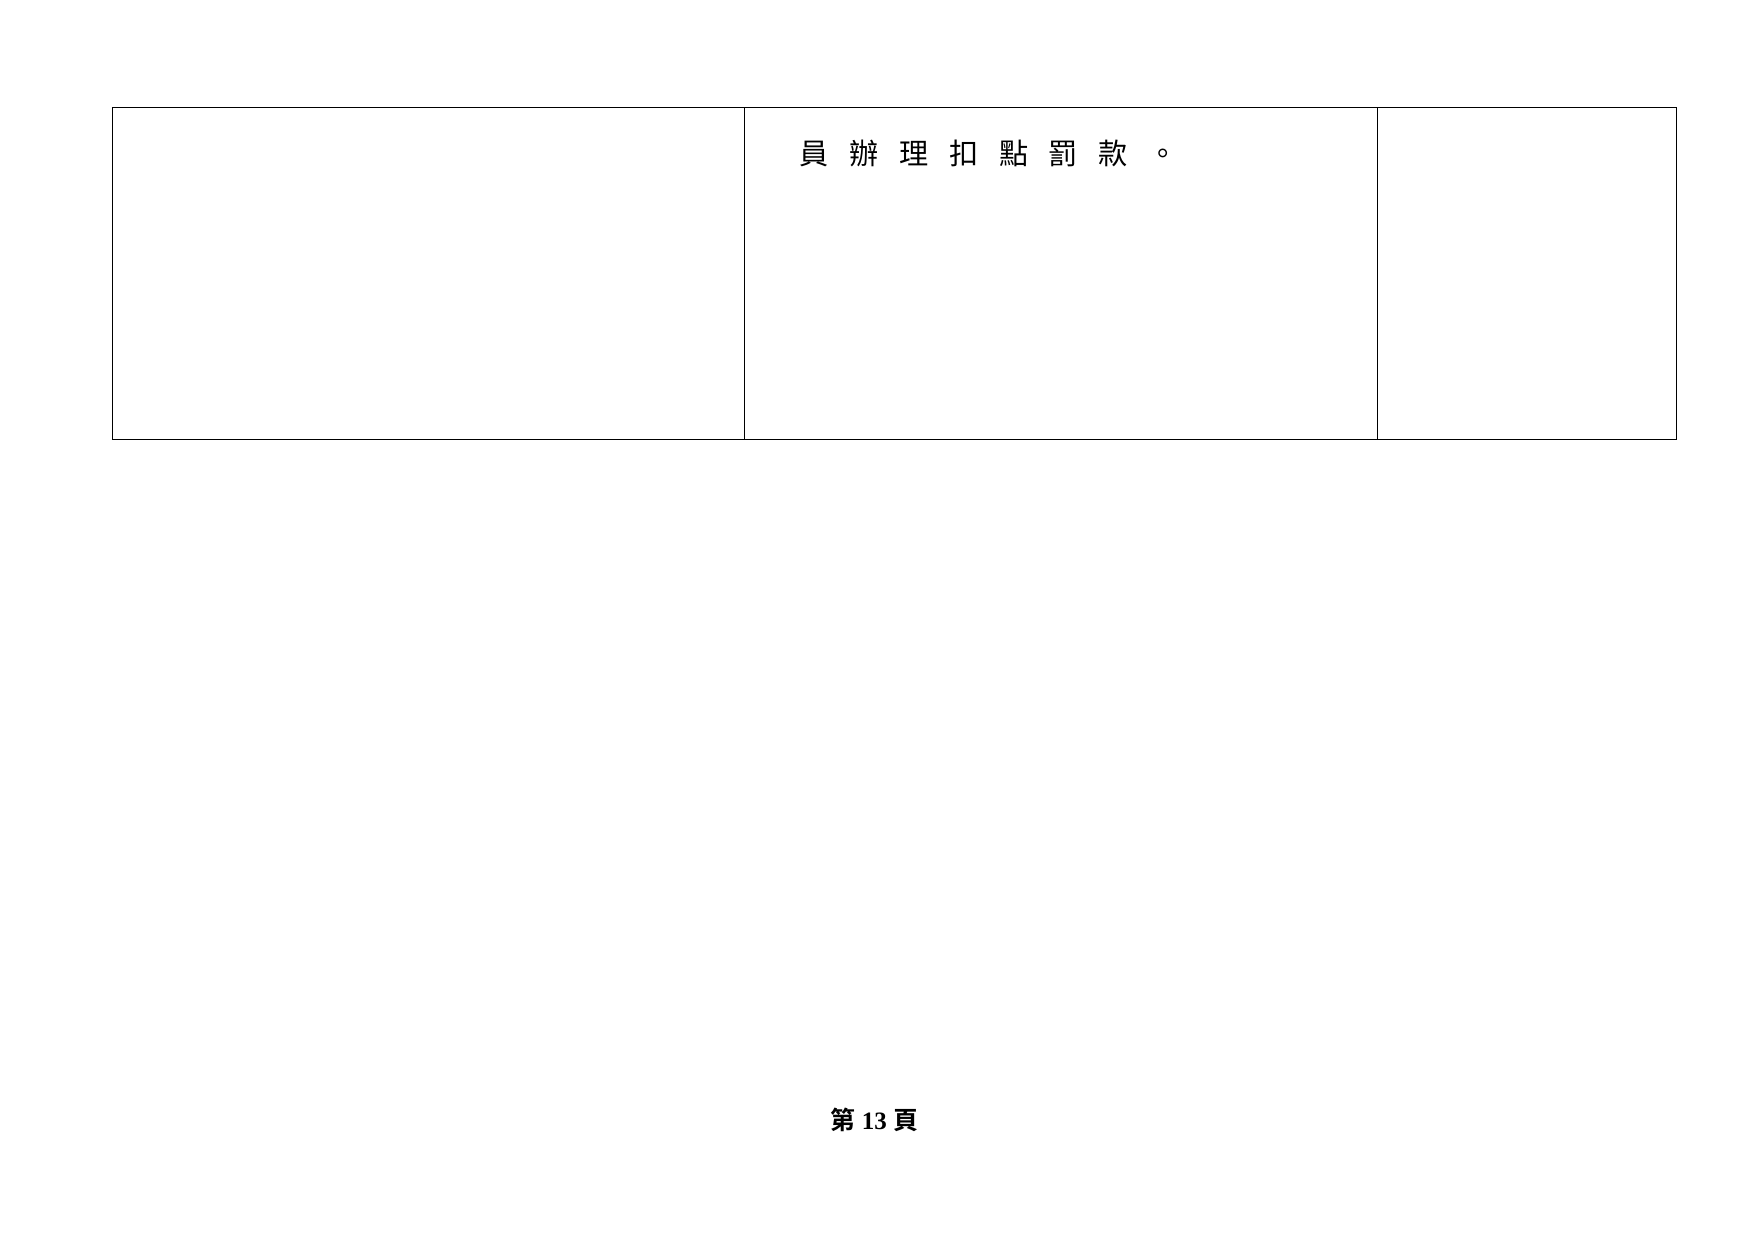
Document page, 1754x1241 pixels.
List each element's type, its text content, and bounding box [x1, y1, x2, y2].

table_cell [113, 108, 744, 439]
table_cell 員辦理扣點罰款。 [745, 108, 1377, 439]
table_cell [1378, 108, 1676, 439]
